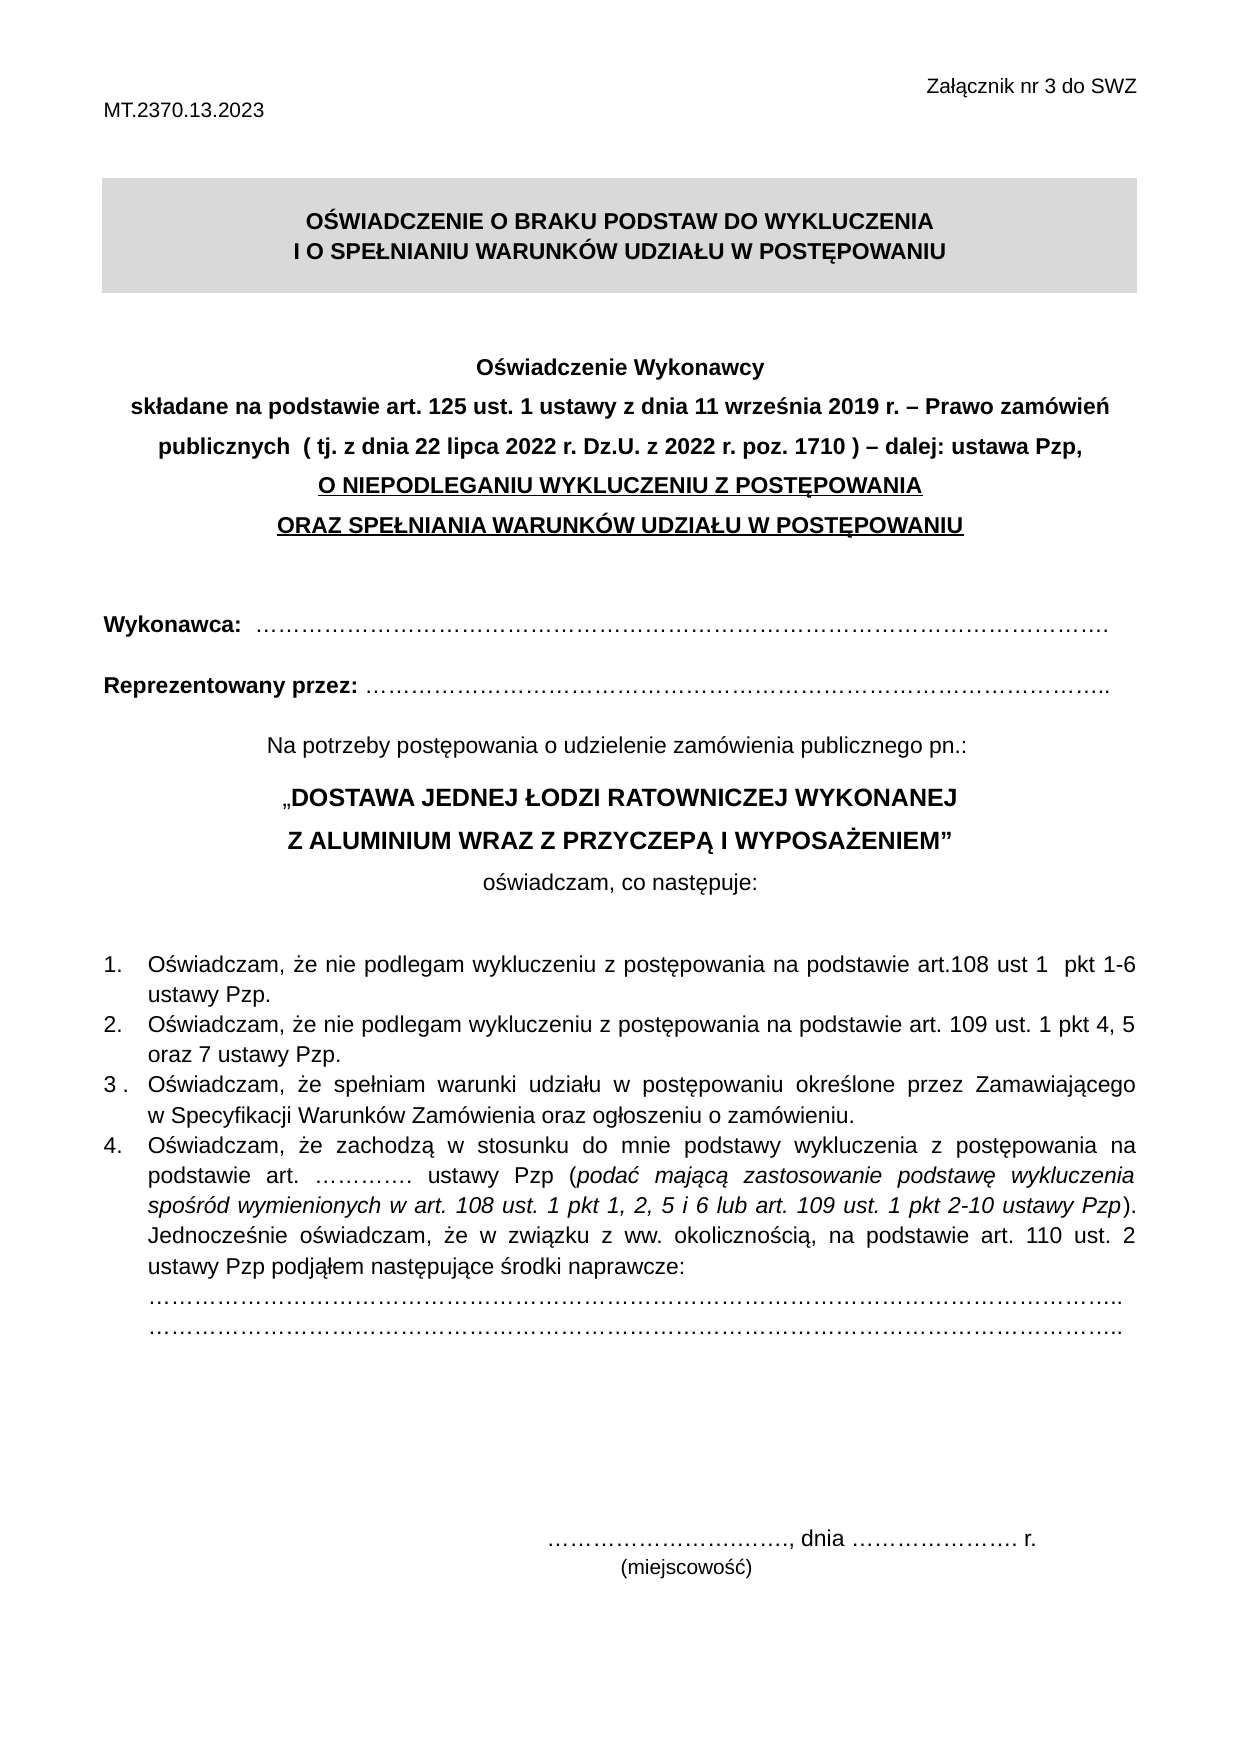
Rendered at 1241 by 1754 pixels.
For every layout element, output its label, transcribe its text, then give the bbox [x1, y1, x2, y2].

table_header OŚWIADCZENIE O BRAKU PODSTAW DO WYKLUCZENIA I O SPEŁNIANIU WARUNKÓW UDZIAŁU W POSTĘPOWANIU [102, 178, 1137, 293]
text (miejscowość) [546, 1555, 1137, 1579]
text „Dostawa JEDNEJ łodzi ratowniczEJ WYKONANEJ z aluminium WRAZ Z PRZYCZEPĄ I WYPOSAŻENIEM” [103, 783, 1137, 855]
text Reprezentowany przez: …………………………………………………………………………………….. [103, 672, 1137, 698]
text 3 . Oświadczam, że spełniam warunki udziału w postępowaniu określone przez Zamawiającego w Specyfikacji Warunków Zamówienia oraz ogłoszeniu o zamówieniu. [103, 1071, 1137, 1128]
text 1. Oświadczam, że nie podlegam wykluczeniu z postępowania na podstawie art.108 ust 1 pkt 1-6 ustawy Pzp. [103, 951, 1137, 1007]
text ……………………………………………………………………………………………………………….. [103, 1313, 1137, 1339]
text O NIEPODLEGANIU WYKLUCZENIU Z POSTĘPOWANIA [103, 472, 1137, 498]
text Na potrzeby postępowania o udzielenie zamówienia publicznego pn.: [103, 732, 1137, 758]
text oświadczam, co następuje: [103, 869, 1137, 896]
text składane na podstawie art. 125 ust. 1 ustawy z dnia 11 września 2019 r. – Prawo zamówień publicznych ( tj. z dnia 22 lipca 2022 r. Dz.U. z 2022 r. poz. 1710 ) – dalej: ustawa Pzp, [103, 393, 1137, 459]
text 2. Oświadczam, że nie podlegam wykluczeniu z postępowania na podstawie art. 109 ust. 1 pkt 4, 5 oraz 7 ustawy Pzp. [103, 1011, 1137, 1068]
text 4. Oświadczam, że zachodzą w stosunku do mnie podstawy wykluczenia z postępowania na podstawie art. …………. ustawy Pzp (podać mającą zastosowanie podstawę wykluczenia spośród wymienionych w art. 108 ust. 1 pkt 1, 2, 5 i 6 lub art. 109 ust. 1 pkt 2-10 ustawy Pzp). Jednocześnie oświadczam, że w związku z ww. okolicznością, na podstawie art. 110 ust. 2 ustawy Pzp podjąłem następujące środki naprawcze: [103, 1132, 1137, 1279]
text …………………….……., dnia …………………. r. [473, 1524, 1137, 1551]
text ORAZ SPEŁNIANIA WARUNKÓW UDZIAŁU W POSTĘPOWANIU [103, 512, 1137, 538]
text ……………………………………………………………………………………………………………….. [103, 1283, 1137, 1309]
text Wykonawca: …………………………………………………………………………………………………. [103, 611, 1137, 638]
text Oświadczenie Wykonawcy [103, 354, 1137, 380]
